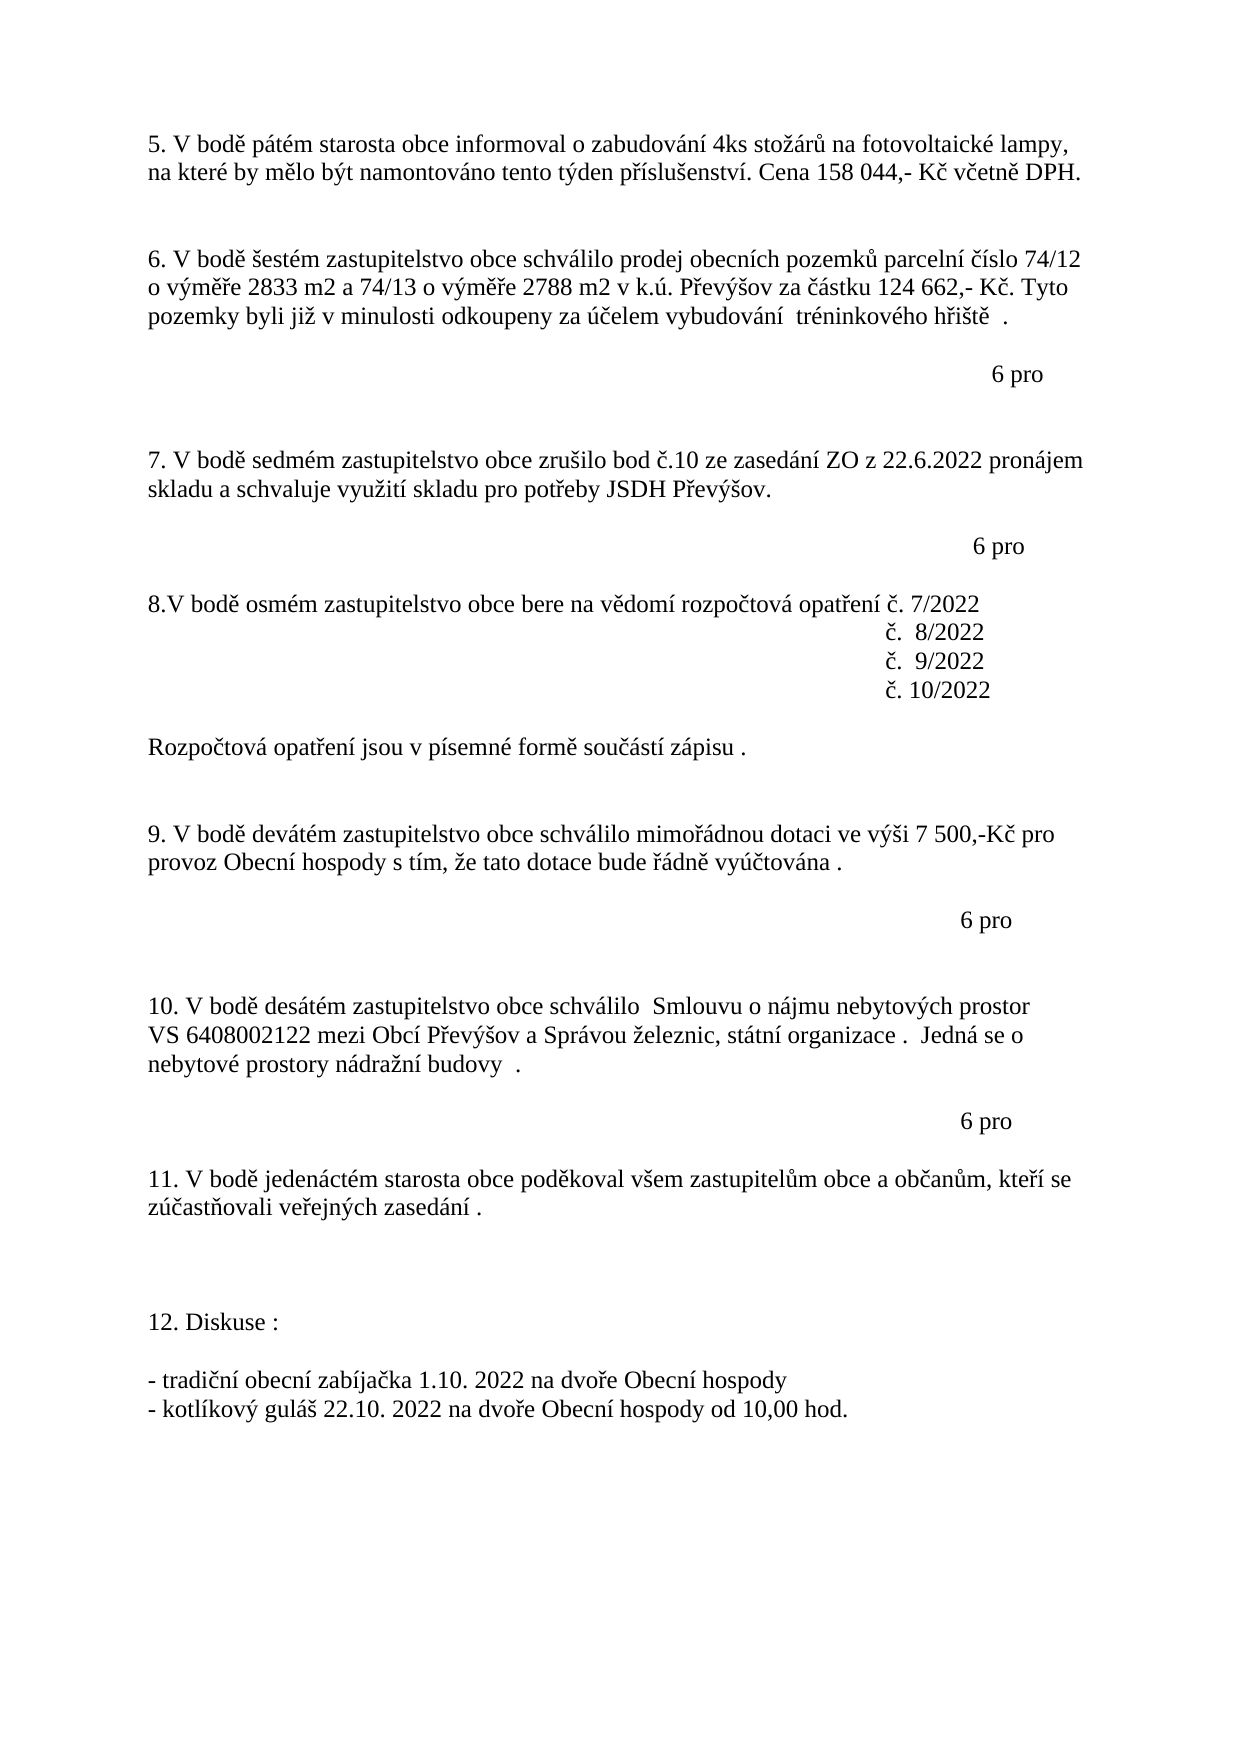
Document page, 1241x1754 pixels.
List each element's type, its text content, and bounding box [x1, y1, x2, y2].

text 12. Diskuse : [148, 1307, 1093, 1336]
text 5. V bodě pátém starosta obce informoval o zabudování 4ks stožárů na fotovoltaické lampy, na které by mělo být namontováno tento týden příslušenství. Cena 158 044,- Kč včetně DPH. [148, 129, 1093, 186]
text - kotlíkový guláš 22.10. 2022 na dvoře Obecní hospody od 10,00 hod. [148, 1394, 1093, 1422]
text 10. V bodě desátém zastupitelstvo obce schválilo Smlouvu o nájmu nebytových prostor VS 6408002122 mezi Obcí Převýšov a Správou železnic, státní organizace . Jedná se o nebytové prostory nádražní budovy . [148, 991, 1102, 1077]
text 6 pro [148, 1106, 1093, 1135]
text č. 10/2022 [148, 675, 1093, 704]
text č. 8/2022 [148, 617, 1093, 646]
text 6 pro [148, 531, 1093, 560]
text 6 pro [148, 905, 1093, 934]
text 9. V bodě devátém zastupitelstvo obce schválilo mimořádnou dotaci ve výši 7 500,-Kč pro provoz Obecní hospody s tím, že tato dotace bude řádně vyúčtována . [148, 819, 1093, 876]
text - tradiční obecní zabíjačka 1.10. 2022 na dvoře Obecní hospody [148, 1365, 1093, 1394]
text 6. V bodě šestém zastupitelstvo obce schválilo prodej obecních pozemků parcelní číslo 74/12 o výměře 2833 m2 a 74/13 o výměře 2788 m2 v k.ú. Převýšov za částku 124 662,- Kč. Tyto pozemky byli již v minulosti odkoupeny za účelem vybudování tréninkového hřiště . [148, 215, 1093, 330]
text Rozpočtová opatření jsou v písemné formě součástí zápisu . [148, 732, 1093, 761]
text 6 pro [148, 359, 1093, 387]
text 7. V bodě sedmém zastupitelstvo obce zrušilo bod č.10 ze zasedání ZO z 22.6.2022 pronájem skladu a schvaluje využití skladu pro potřeby JSDH Převýšov. [148, 445, 1093, 502]
text 8.V bodě osmém zastupitelstvo obce bere na vědomí rozpočtová opatření č. 7/2022 [148, 589, 1093, 617]
text 11. V bodě jedenáctém starosta obce poděkoval všem zastupitelům obce a občanům, kteří se zúčastňovali veřejných zasedání . [148, 1164, 1093, 1221]
text č. 9/2022 [148, 646, 1093, 675]
